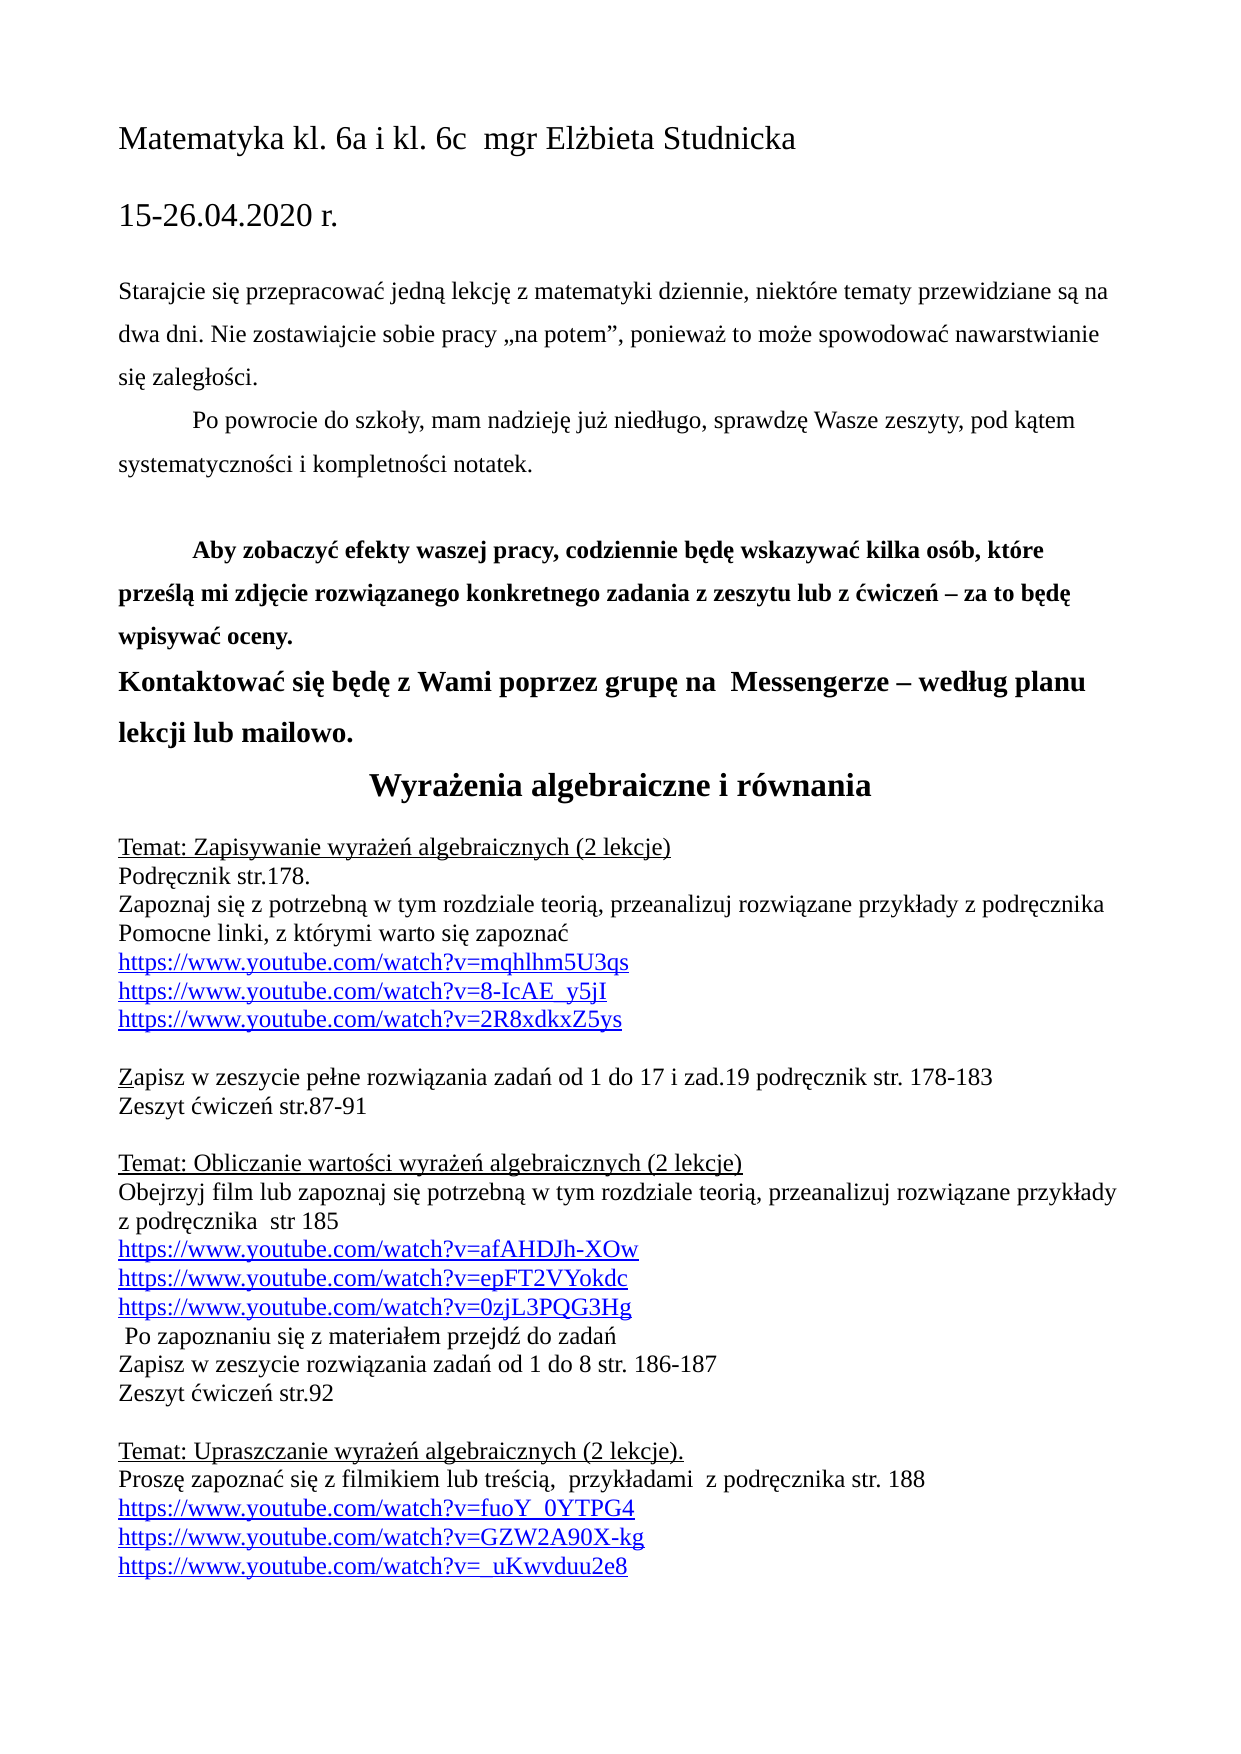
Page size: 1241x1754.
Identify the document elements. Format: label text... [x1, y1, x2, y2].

text 15-26.04.2020 r. [118, 195, 1122, 233]
text Zapisz w zeszycie rozwiązania zadań od 1 do 8 str. 186-187 [118, 1349, 1122, 1378]
text https://www.youtube.com/watch?v=0zjL3PQG3Hg [118, 1292, 1122, 1321]
text Temat: Upraszczanie wyrażeń algebraicznych (2 lekcje). [118, 1436, 1122, 1464]
text Obejrzyj film lub zapoznaj się potrzebną w tym rozdziale teorią, przeanalizuj rozwiązane przykłady z podręcznika str 185 [118, 1177, 1122, 1234]
text Kontaktować się będę z Wami poprzez grupę na Messengerze – według planu lekcji lub mailowo. [118, 664, 1122, 748]
text Zapoznaj się z potrzebną w tym rozdziale teorią, przeanalizuj rozwiązane przykłady z podręcznika [118, 889, 1122, 918]
text https://www.youtube.com/watch?v=afAHDJh-XOw [118, 1234, 1122, 1263]
text Po zapoznaniu się z materiałem przejdź do zadań [118, 1321, 1122, 1349]
text Zeszyt ćwiczeń str.87-91 [118, 1091, 1122, 1119]
text Matematyka kl. 6a i kl. 6c mgr Elżbieta Studnicka [118, 118, 1122, 156]
text Proszę zapoznać się z filmikiem lub treścią, przykładami z podręcznika str. 188 [118, 1464, 1122, 1493]
text Zapisz w zeszycie pełne rozwiązania zadań od 1 do 17 i zad.19 podręcznik str. 178-183 [118, 1062, 1122, 1091]
text Po powrocie do szkoły, mam nadzieję już niedługo, sprawdzę Wasze zeszyty, pod kątem systematyczności i kompletności notatek. [118, 406, 1122, 477]
text https://www.youtube.com/watch?v=fuoY_0YTPG4 [118, 1493, 1122, 1522]
text Temat: Obliczanie wartości wyrażeń algebraicznych (2 lekcje) [118, 1148, 1122, 1177]
text Wyrażenia algebraiczne i równania [118, 765, 1122, 803]
text Temat: Zapisywanie wyrażeń algebraicznych (2 lekcje) [118, 832, 1122, 861]
text https://www.youtube.com/watch?v=8-IcAE_y5jI [118, 976, 1122, 1004]
text https://www.youtube.com/watch?v=mqhlhm5U3qs [118, 947, 1122, 976]
text https://www.youtube.com/watch?v=_uKwvduu2e8 [118, 1551, 1122, 1579]
text Aby zobaczyć efekty waszej pracy, codziennie będę wskazywać kilka osób, które prześlą mi zdjęcie rozwiązanego konkretnego zadania z zeszytu lub z ćwiczeń – za to będę wpisywać oceny. [118, 535, 1122, 650]
text Podręcznik str.178. [118, 861, 1122, 889]
text https://www.youtube.com/watch?v=epFT2VYokdc [118, 1263, 1122, 1292]
text Zeszyt ćwiczeń str.92 [118, 1378, 1122, 1407]
text Pomocne linki, z którymi warto się zapoznać [118, 918, 1122, 947]
text Starajcie się przepracować jedną lekcję z matematyki dziennie, niektóre tematy przewidziane są na dwa dni. Nie zostawiajcie sobie pracy „na potem”, ponieważ to może spowodować nawarstwianie się zaległości. [118, 276, 1122, 391]
text https://www.youtube.com/watch?v=GZW2A90X-kg [118, 1522, 1122, 1551]
text https://www.youtube.com/watch?v=2R8xdkxZ5ys [118, 1004, 1122, 1033]
